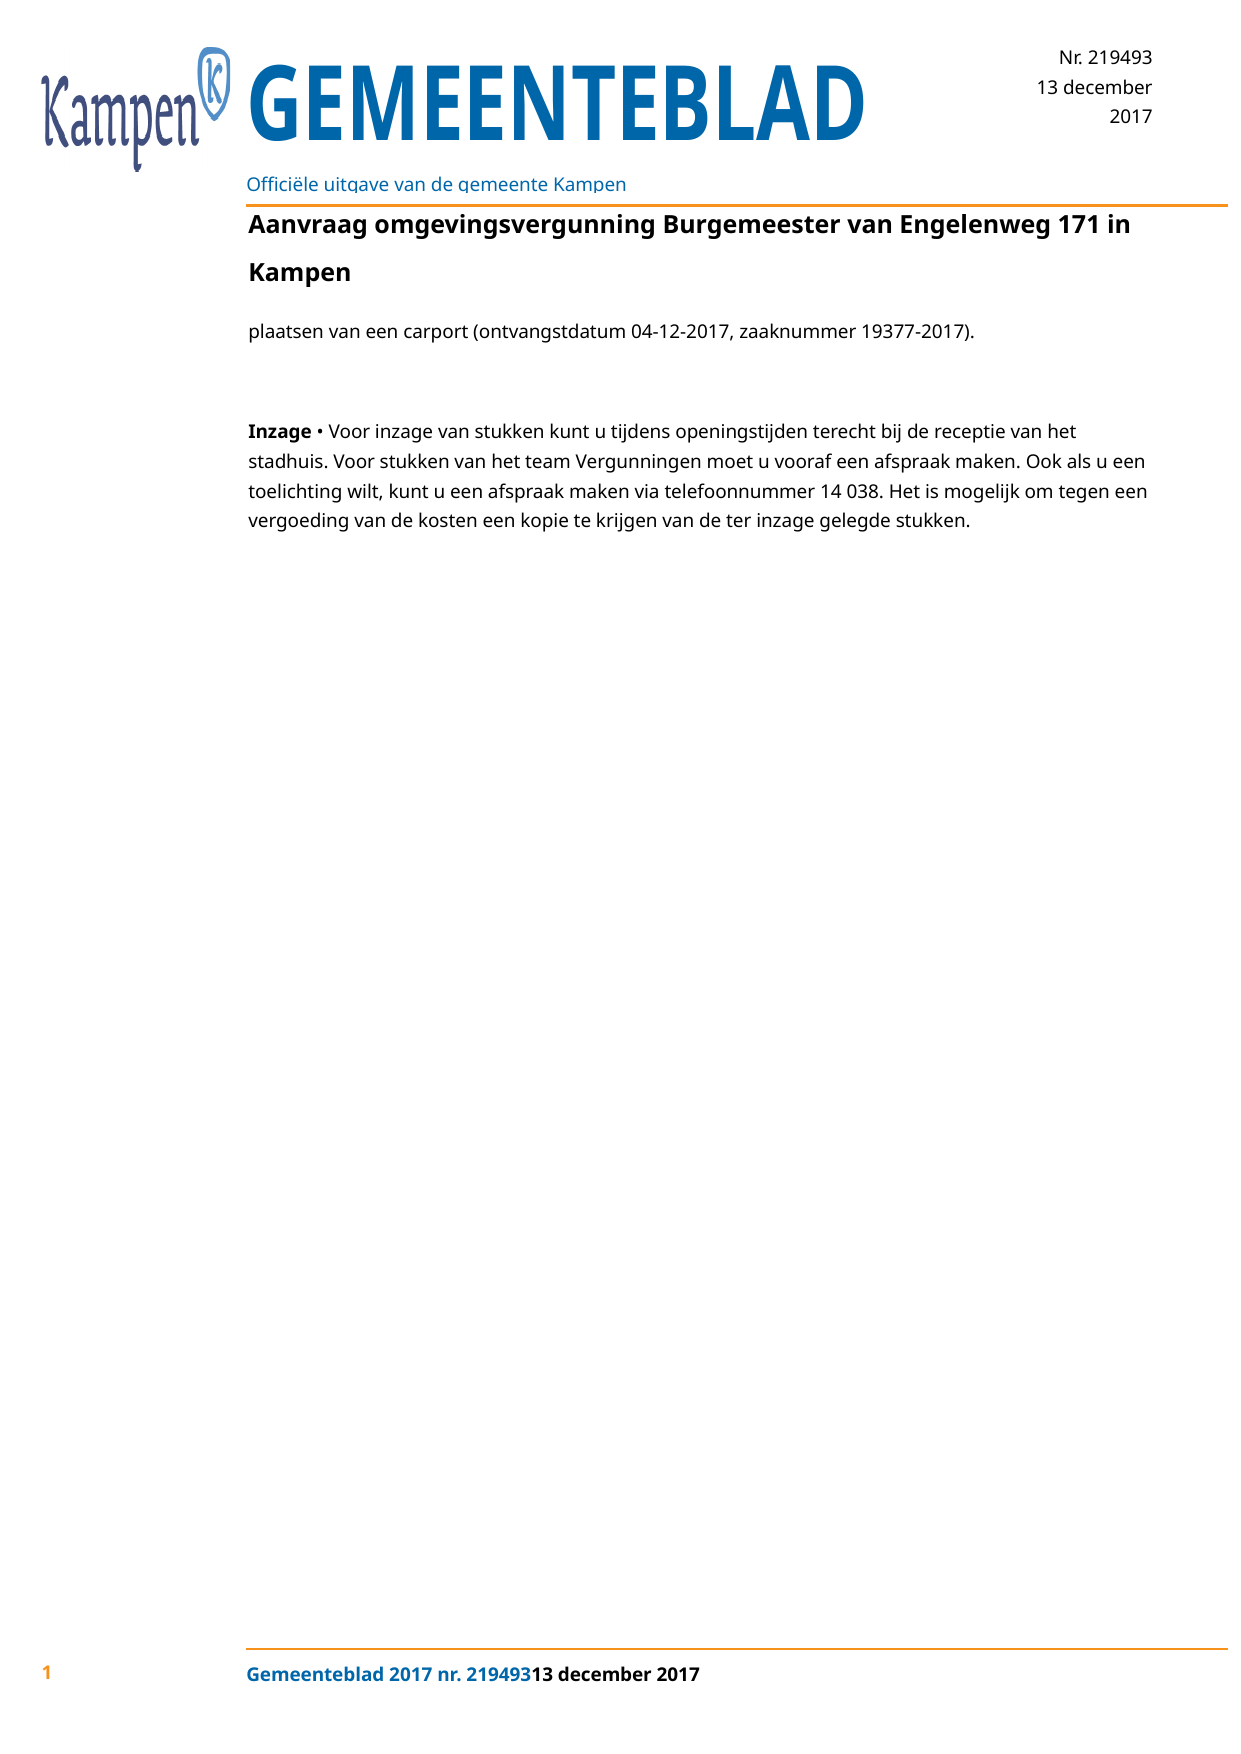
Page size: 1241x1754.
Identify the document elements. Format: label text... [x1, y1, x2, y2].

text Aanvraag omgevingsvergunning Burgemeester van Engelenweg 171 in Kampen [248, 207, 1152, 288]
text Inzage • Voor inzage van stukken kunt u tijdens openingstijden terecht bij de receptie van het stadhuis. Voor stukken van het team Vergunningen moet u vooraf een afspraak maken. Ook als u een toelichting wilt, kunt u een afspraak maken via telefoonnummer 14 038. Het is mogelijk om tegen een vergoeding van de kosten een kopie te krijgen van de ter inzage gelegde stukken. [248, 419, 1152, 533]
text plaatsen van een carport (ontvangstdatum 04-12-2017, zaaknummer 19377-2017). [248, 318, 1152, 344]
picture [41, 47, 231, 172]
